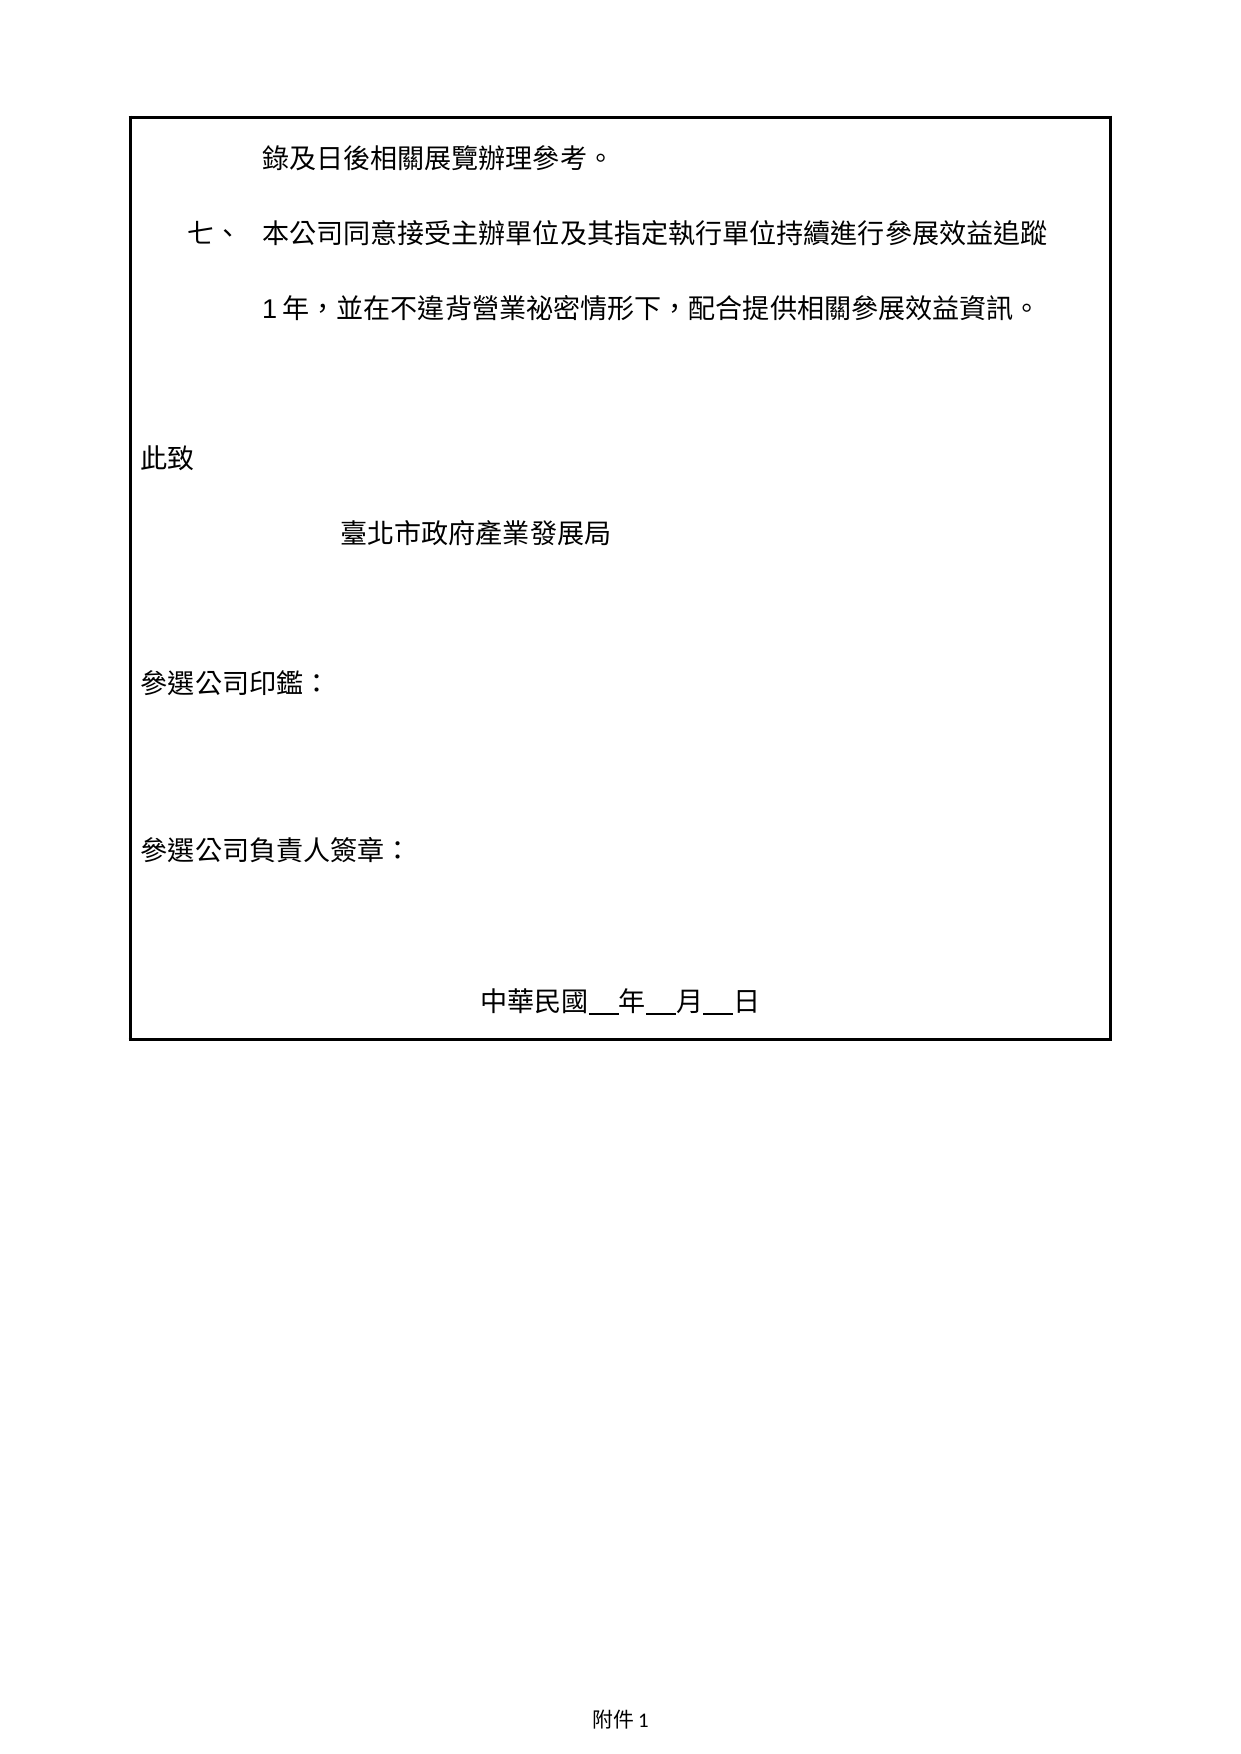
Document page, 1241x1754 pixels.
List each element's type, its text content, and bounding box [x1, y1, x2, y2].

table_header 錄及日後相關展覽辦理參考。 本公司同意接受主辦單位及其指定執行單位持續進行參展效益追蹤 1年，並在不違背營業祕密情形下，配合提供相關參展效益資訊。 此致 臺北市政府產業發展局 參選公司印鑑： 參選公司負責人簽章： 中華民國 年 月 日 [132, 119, 1109, 1037]
